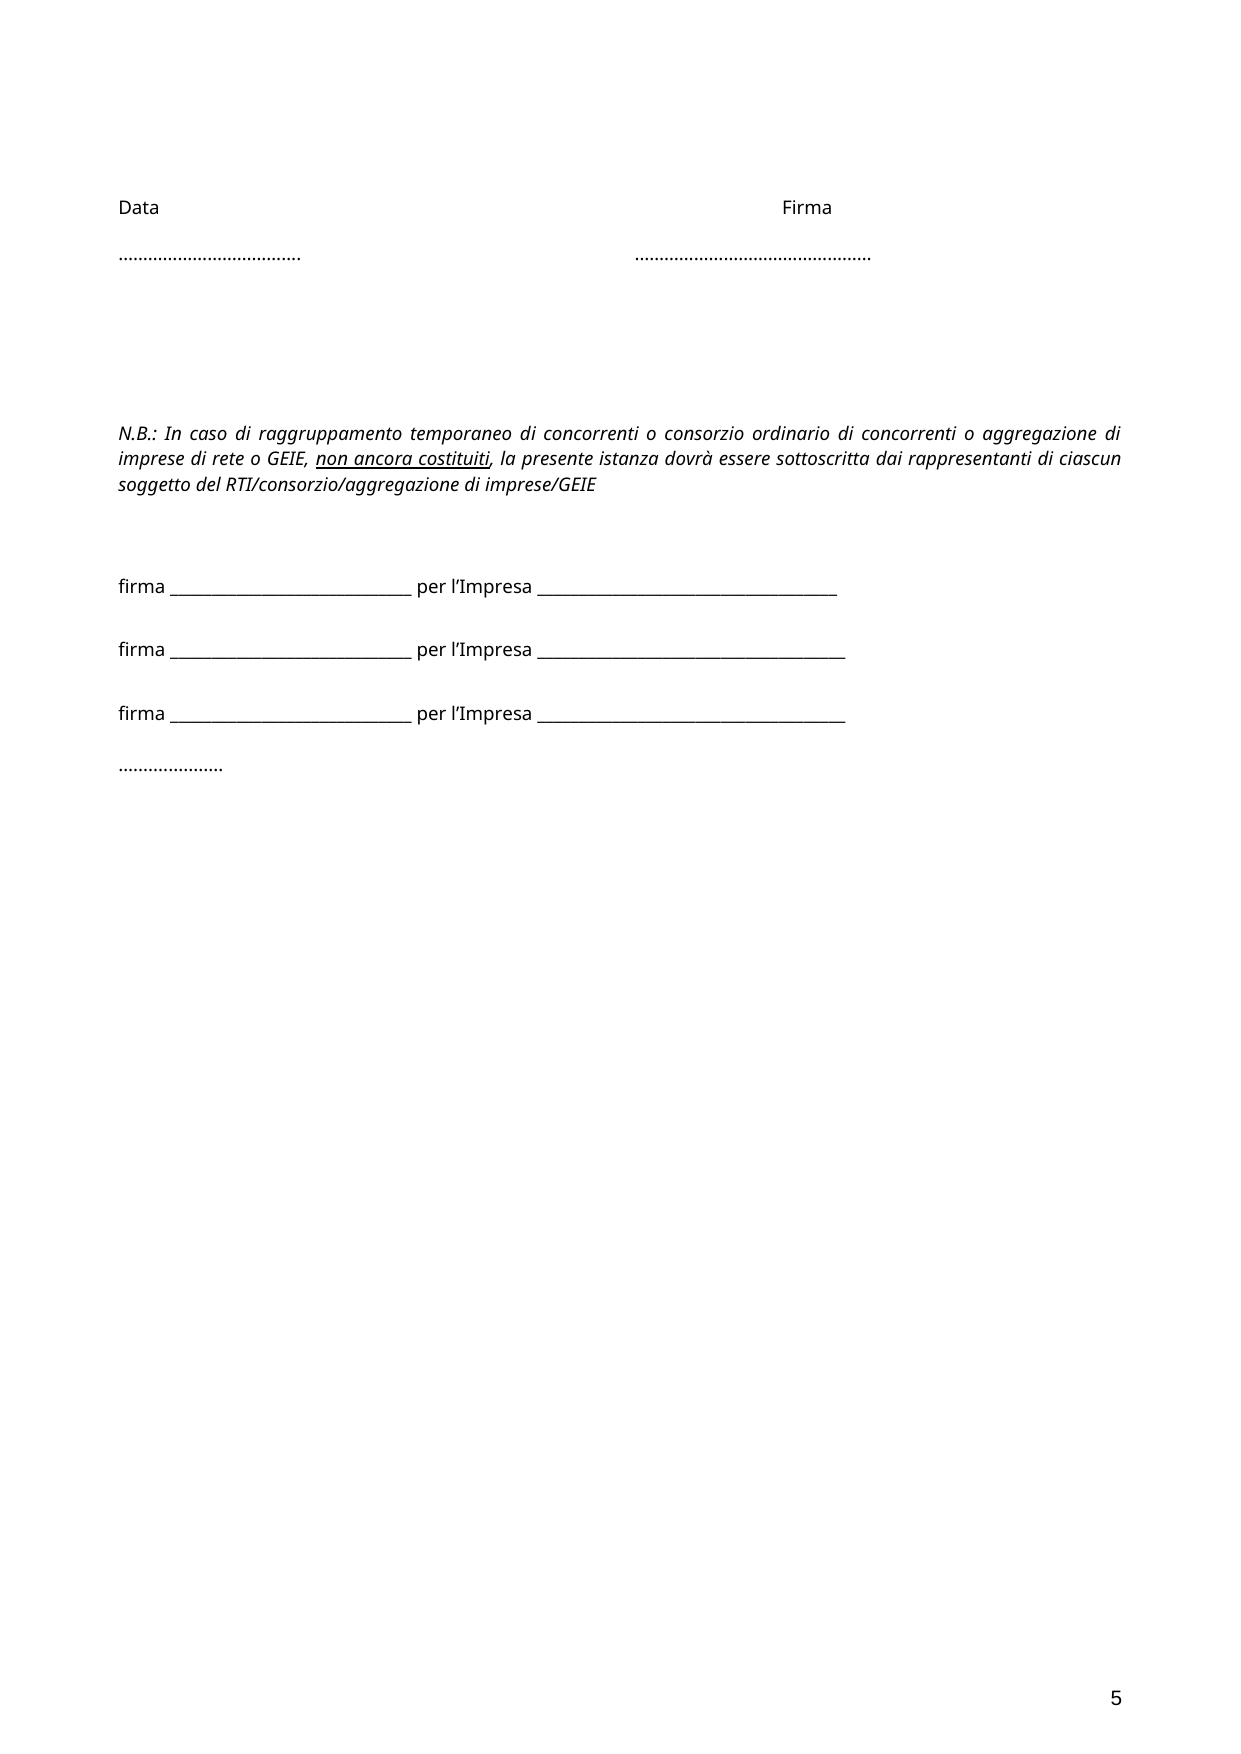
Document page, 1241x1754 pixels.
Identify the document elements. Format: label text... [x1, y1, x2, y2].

text ………………………………. ………………………………………… [118, 240, 1122, 266]
text Data Firma [118, 194, 1122, 219]
text N.B.: In caso di raggruppamento temporaneo di concorrenti o consorzio ordinario di concorrenti o aggregazione di imprese di rete o GEIE, non ancora costituiti, la presente istanza dovrà essere sottoscritta dai rappresentanti di ciascun soggetto del RTI/consorzio/aggregazione di imprese/GEIE [118, 420, 1122, 497]
text firma _____________________________ per l’Impresa ____________________________________ [118, 573, 1122, 599]
text ….................. [118, 751, 1122, 777]
text firma _____________________________ per l’Impresa _____________________________________ [118, 700, 1122, 726]
text firma _____________________________ per l’Impresa _____________________________________ [118, 637, 1122, 662]
